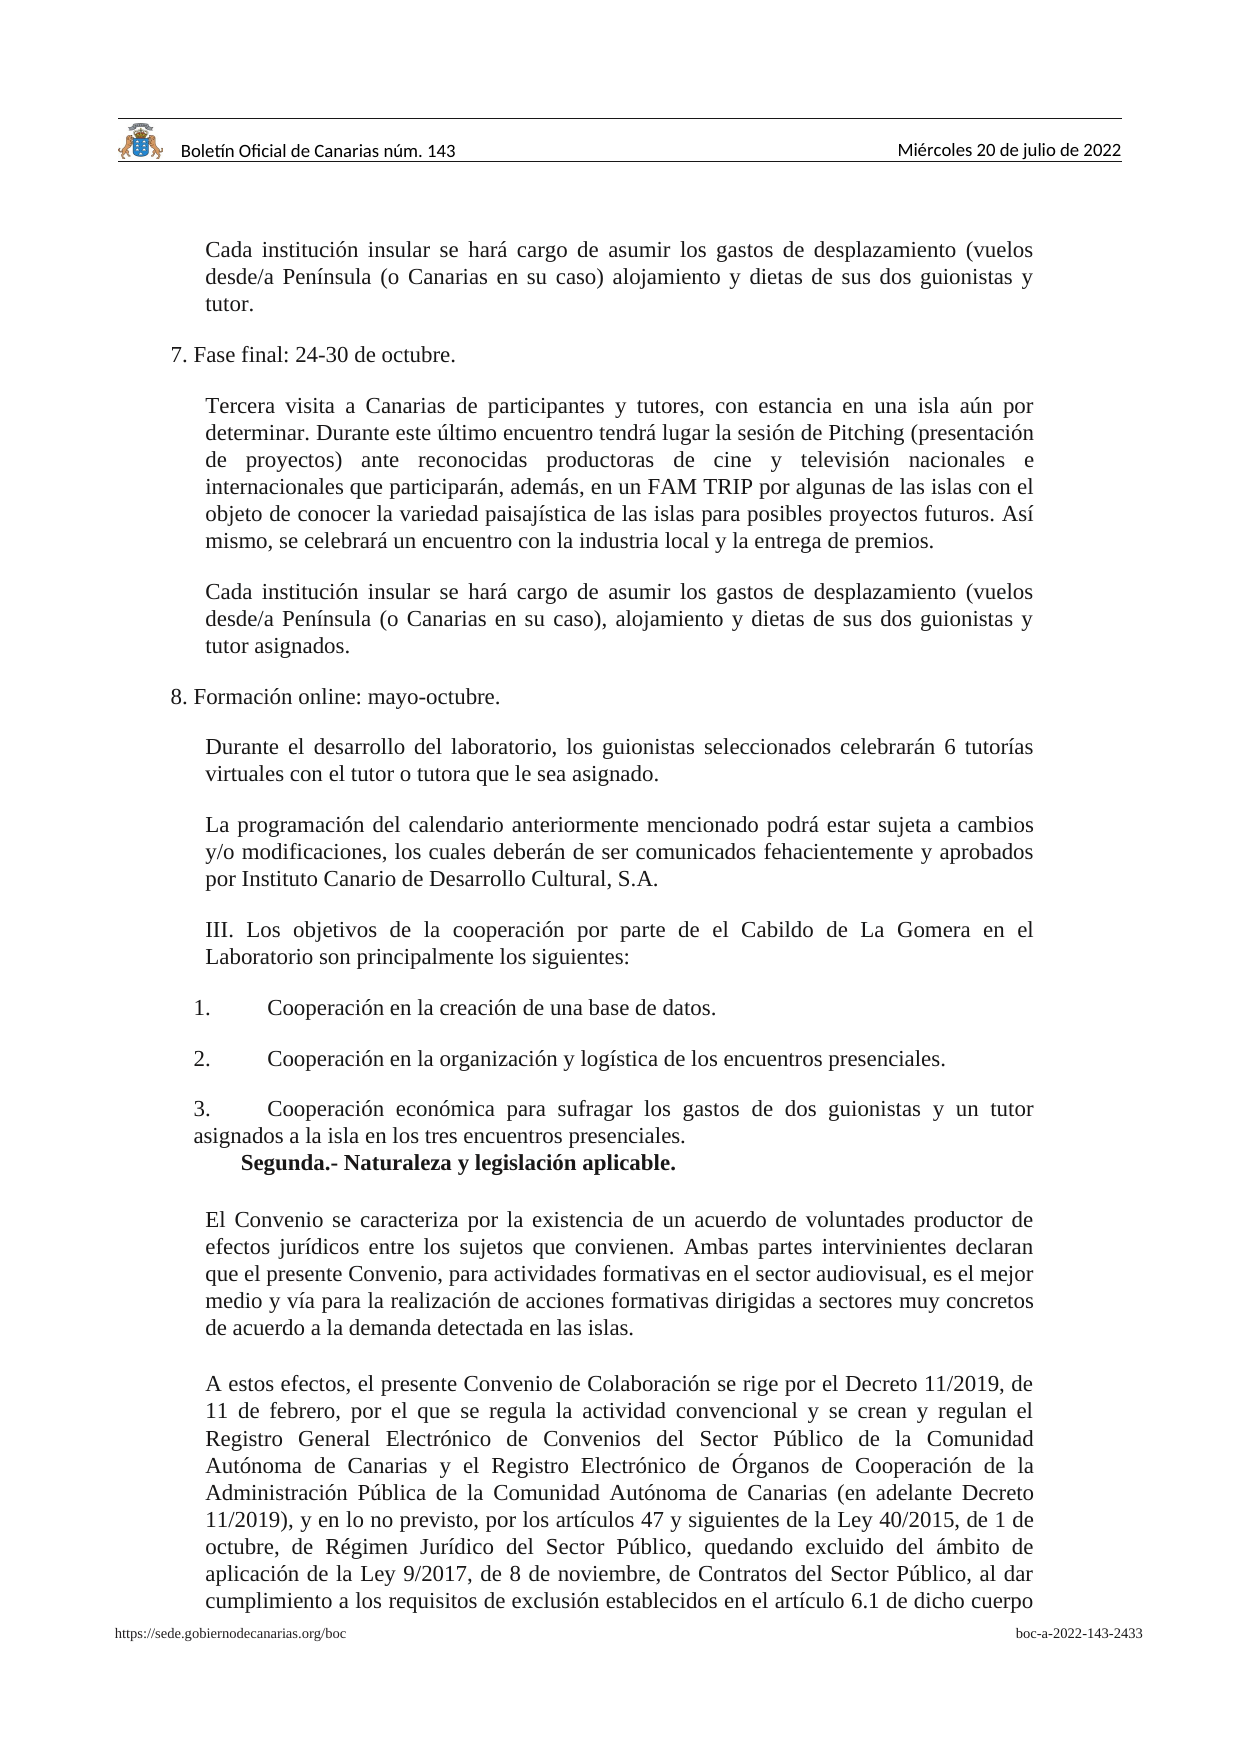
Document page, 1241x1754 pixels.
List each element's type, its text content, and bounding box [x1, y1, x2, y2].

list Cooperación económica para sufragar los gastos de dos guionistas y un tutor asignados a la isla en los tres encuentros presenciales. [193, 1095, 1035, 1149]
text Tercera visita a Canarias de participantes y tutores, con estancia en una isla aún por determinar. Durante este último encuentro tendrá lugar la sesión de Pitching (presentación de proyectos) ante reconocidas productoras de cine y televisión nacionales e internacionales que participarán, además, en un FAM TRIP por algunas de las islas con el objeto de conocer la variedad paisajística de las islas para posibles proyectos futuros. Así mismo, se celebrará un encuentro con la industria local y la entrega de premios. [205, 392, 1035, 553]
text A estos efectos, el presente Convenio de Colaboración se rige por el Decreto 11/2019, de 11 de febrero, por el que se regula la actividad convencional y se crean y regulan el Registro General Electrónico de Convenios del Sector Público de la Comunidad Autónoma de Canarias y el Registro Electrónico de Órganos de Cooperación de la Administración Pública de la Comunidad Autónoma de Canarias (en adelante Decreto 11/2019), y en lo no previsto, por los artículos 47 y siguientes de la Ley 40/2015, de 1 de octubre, de Régimen Jurídico del Sector Público, quedando excluido del ámbito de aplicación de la Ley 9/2017, de 8 de noviembre, de Contratos del Sector Público, al dar cumplimiento a los requisitos de exclusión establecidos en el artículo 6.1 de dicho cuerpo [205, 1371, 1035, 1613]
list Cooperación en la creación de una base de datos. [193, 994, 1035, 1020]
text III. Los objetivos de la cooperación por parte de el Cabildo de La Gomera en el Laboratorio son principalmente los siguientes: [205, 916, 1035, 969]
text La programación del calendario anteriormente mencionado podrá estar sujeta a cambios y/o modificaciones, los cuales deberán de ser comunicados fehacientemente y aprobados por Instituto Canario de Desarrollo Cultural, S.A. [205, 811, 1035, 892]
list Cooperación en la organización y logística de los encuentros presenciales. [193, 1044, 1035, 1071]
list Formación online: mayo-octubre. [170, 683, 1035, 709]
text Cada institución insular se hará cargo de asumir los gastos de desplazamiento (vuelos desde/a Península (o Canarias en su caso) alojamiento y dietas de sus dos guionistas y tutor. [205, 236, 1035, 317]
text Durante el desarrollo del laboratorio, los guionistas seleccionados celebrarán 6 tutorías virtuales con el tutor o tutora que le sea asignado. [205, 733, 1035, 787]
text Cada institución insular se hará cargo de asumir los gastos de desplazamiento (vuelos desde/a Península (o Canarias en su caso), alojamiento y dietas de sus dos guionistas y tutor asignados. [205, 578, 1035, 658]
text Segunda.- Naturaleza y legislación aplicable. [241, 1149, 1071, 1176]
text El Convenio se caracteriza por la existencia de un acuerdo de voluntades productor de efectos jurídicos entre los sujetos que convienen. Ambas partes intervinientes declaran que el presente Convenio, para actividades formativas en el sector audiovisual, es el mejor medio y vía para la realización de acciones formativas dirigidas a sectores muy concretos de acuerdo a la demanda detectada en las islas. [205, 1206, 1035, 1341]
list Fase final: 24-30 de octubre. [170, 341, 1035, 367]
